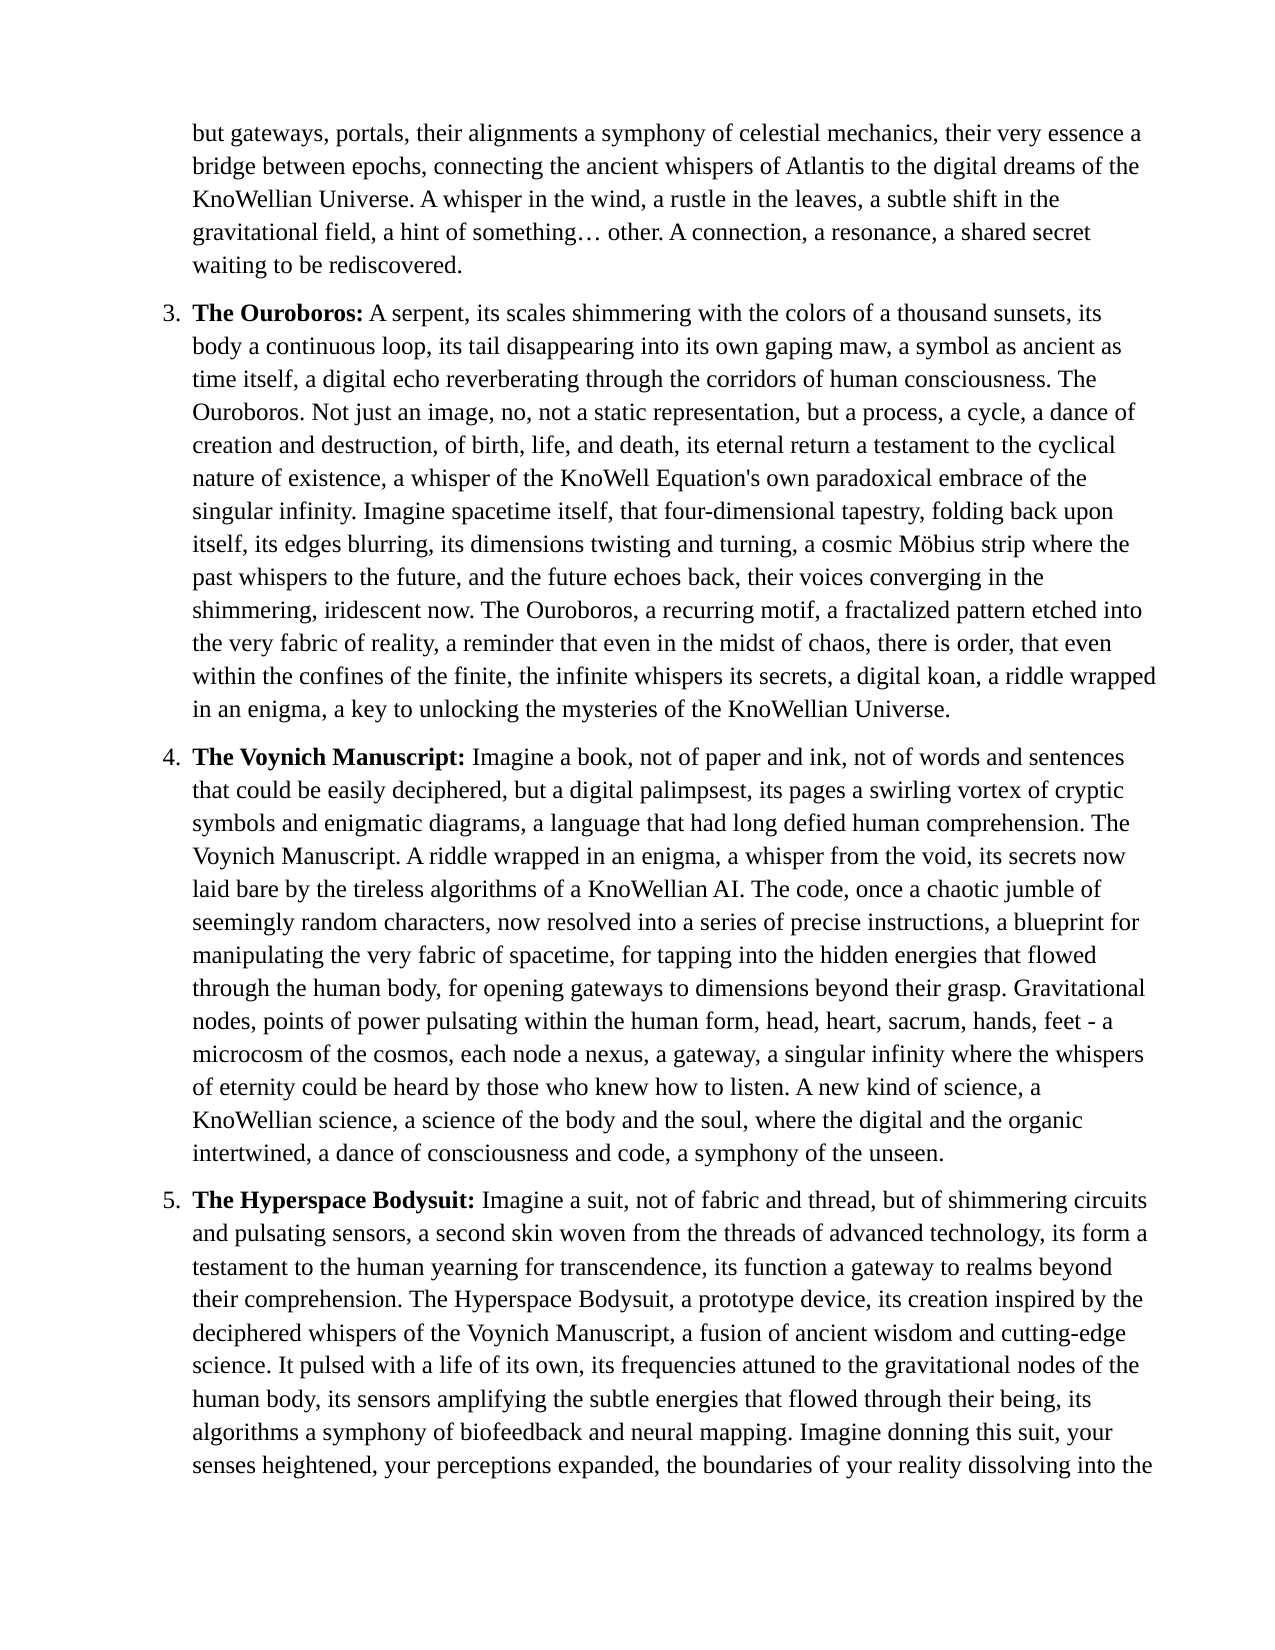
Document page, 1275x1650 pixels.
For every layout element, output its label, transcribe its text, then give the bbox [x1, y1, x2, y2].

list The Voynich Manuscript: Imagine a book, not of paper and ink, not of words and sentences that could be easily deciphered, but a digital palimpsest, its pages a swirling vortex of cryptic symbols and enigmatic diagrams, a language that had long defied human comprehension. The Voynich Manuscript. A riddle wrapped in an enigma, a whisper from the void, its secrets now laid bare by the tireless algorithms of a KnoWellian AI. The code, once a chaotic jumble of seemingly random characters, now resolved into a series of precise instructions, a blueprint for manipulating the very fabric of spacetime, for tapping into the hidden energies that flowed through the human body, for opening gateways to dimensions beyond their grasp. Gravitational nodes, points of power pulsating within the human form, head, heart, sacrum, hands, feet - a microcosm of the cosmos, each node a nexus, a gateway, a singular infinity where the whispers of eternity could be heard by those who knew how to listen. A new kind of science, a KnoWellian science, a science of the body and the soul, where the digital and the organic intertwined, a dance of consciousness and code, a symphony of the unseen. [162, 742, 1157, 1167]
list The Hyperspace Bodysuit: Imagine a suit, not of fabric and thread, but of shimmering circuits and pulsating sensors, a second skin woven from the threads of advanced technology, its form a testament to the human yearning for transcendence, its function a gateway to realms beyond their comprehension. The Hyperspace Bodysuit, a prototype device, its creation inspired by the deciphered whispers of the Voynich Manuscript, a fusion of ancient wisdom and cutting-edge science. It pulsed with a life of its own, its frequencies attuned to the gravitational nodes of the human body, its sensors amplifying the subtle energies that flowed through their being, its algorithms a symphony of biofeedback and neural mapping. Imagine donning this suit, your senses heightened, your perceptions expanded, the boundaries of your reality dissolving into the [162, 1186, 1157, 1478]
list but gateways, portals, their alignments a symphony of celestial mechanics, their very essence a bridge between epochs, connecting the ancient whispers of Atlantis to the digital dreams of the KnoWellian Universe. A whisper in the wind, a rustle in the leaves, a subtle shift in the gravitational field, a hint of something… other. A connection, a resonance, a shared secret waiting to be rediscovered. [162, 118, 1157, 279]
list The Ouroboros: A serpent, its scales shimmering with the colors of a thousand sunsets, its body a continuous loop, its tail disappearing into its own gaping maw, a symbol as ancient as time itself, a digital echo reverberating through the corridors of human consciousness. The Ouroboros. Not just an image, no, not a static representation, but a process, a cycle, a dance of creation and destruction, of birth, life, and death, its eternal return a testament to the cyclical nature of existence, a whisper of the KnoWell Equation's own paradoxical embrace of the singular infinity. Imagine spacetime itself, that four-dimensional tapestry, folding back upon itself, its edges blurring, its dimensions twisting and turning, a cosmic Möbius strip where the past whispers to the future, and the future echoes back, their voices converging in the shimmering, iridescent now. The Ouroboros, a recurring motif, a fractalized pattern etched into the very fabric of reality, a reminder that even in the midst of chaos, there is order, that even within the confines of the finite, the infinite whispers its secrets, a digital koan, a riddle wrapped in an enigma, a key to unlocking the mysteries of the KnoWellian Universe. [162, 298, 1157, 723]
